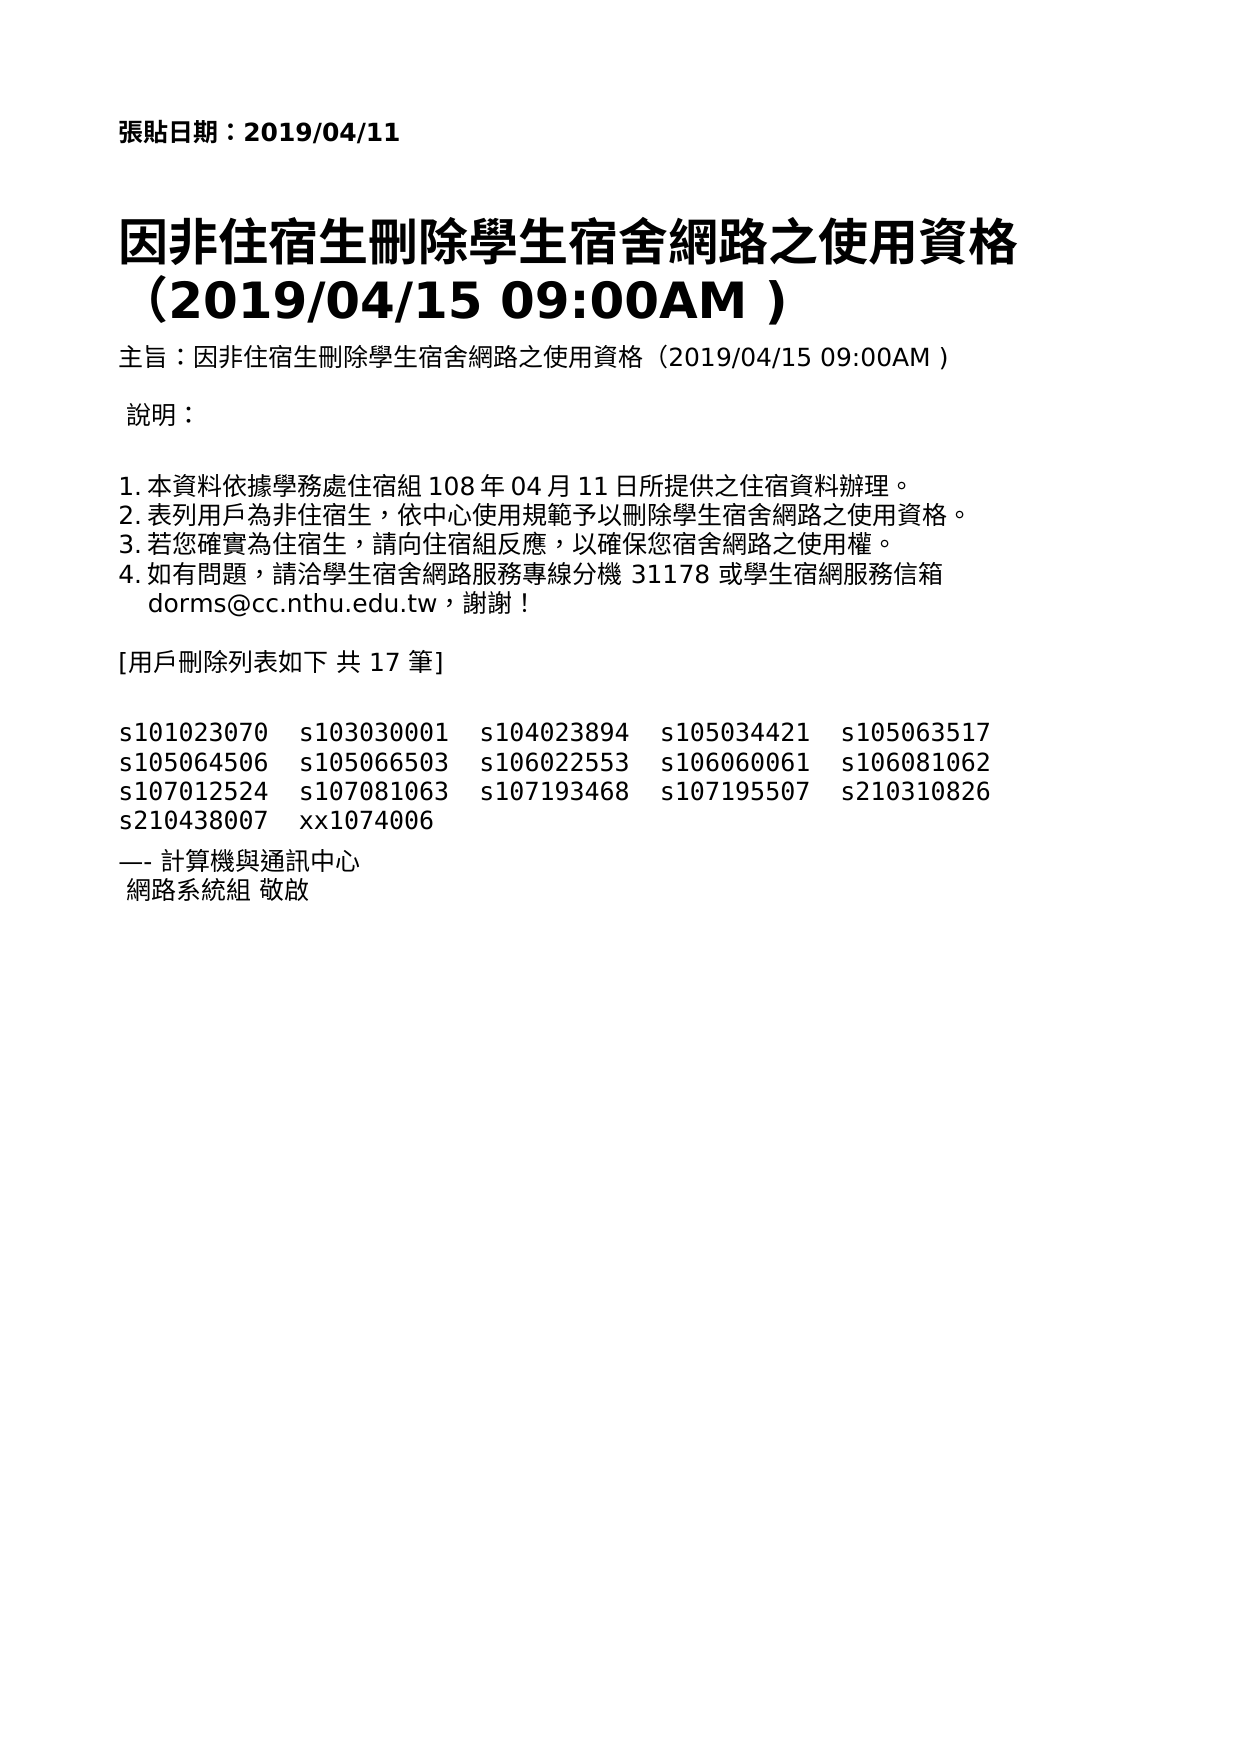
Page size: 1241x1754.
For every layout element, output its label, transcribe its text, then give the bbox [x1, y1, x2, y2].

list 如有問題，請洽學生宿舍網路服務專線分機 31178 或學生宿網服務信箱dorms@cc.nthu.edu.tw，謝謝！ [118, 560, 1122, 618]
subtitle 因非住宿生刪除學生宿舍網路之使用資格（2019/04/15 09:00AM ) [118, 214, 1122, 330]
text [用戶刪除列表如下 共 17 筆] [118, 648, 1122, 706]
text —- 計算機與通訊中心 網路系統組 敬啟 [118, 847, 1122, 905]
list 若您確實為住宿生，請向住宿組反應，以確保您宿舍網路之使用權。 [118, 531, 1122, 560]
list 本資料依據學務處住宿組108年04月11日所提供之住宿資料辦理。 [118, 472, 1122, 502]
text 張貼日期：2019/04/11 [118, 118, 1122, 176]
text 主旨：因非住宿生刪除學生宿舍網路之使用資格（2019/04/15 09:00AM ) 說明： [118, 343, 1122, 430]
list 表列用戶為非住宿生，依中心使用規範予以刪除學生宿舍網路之使用資格。 [118, 502, 1122, 531]
text s101023070 s103030001 s104023894 s105034421 s105063517 s105064506 s105066503 s106022553 s106060061 s106081062 s107012524 s107081063 s107193468 s107195507 s210310826 s210438007 xx1074006 [118, 718, 1122, 835]
